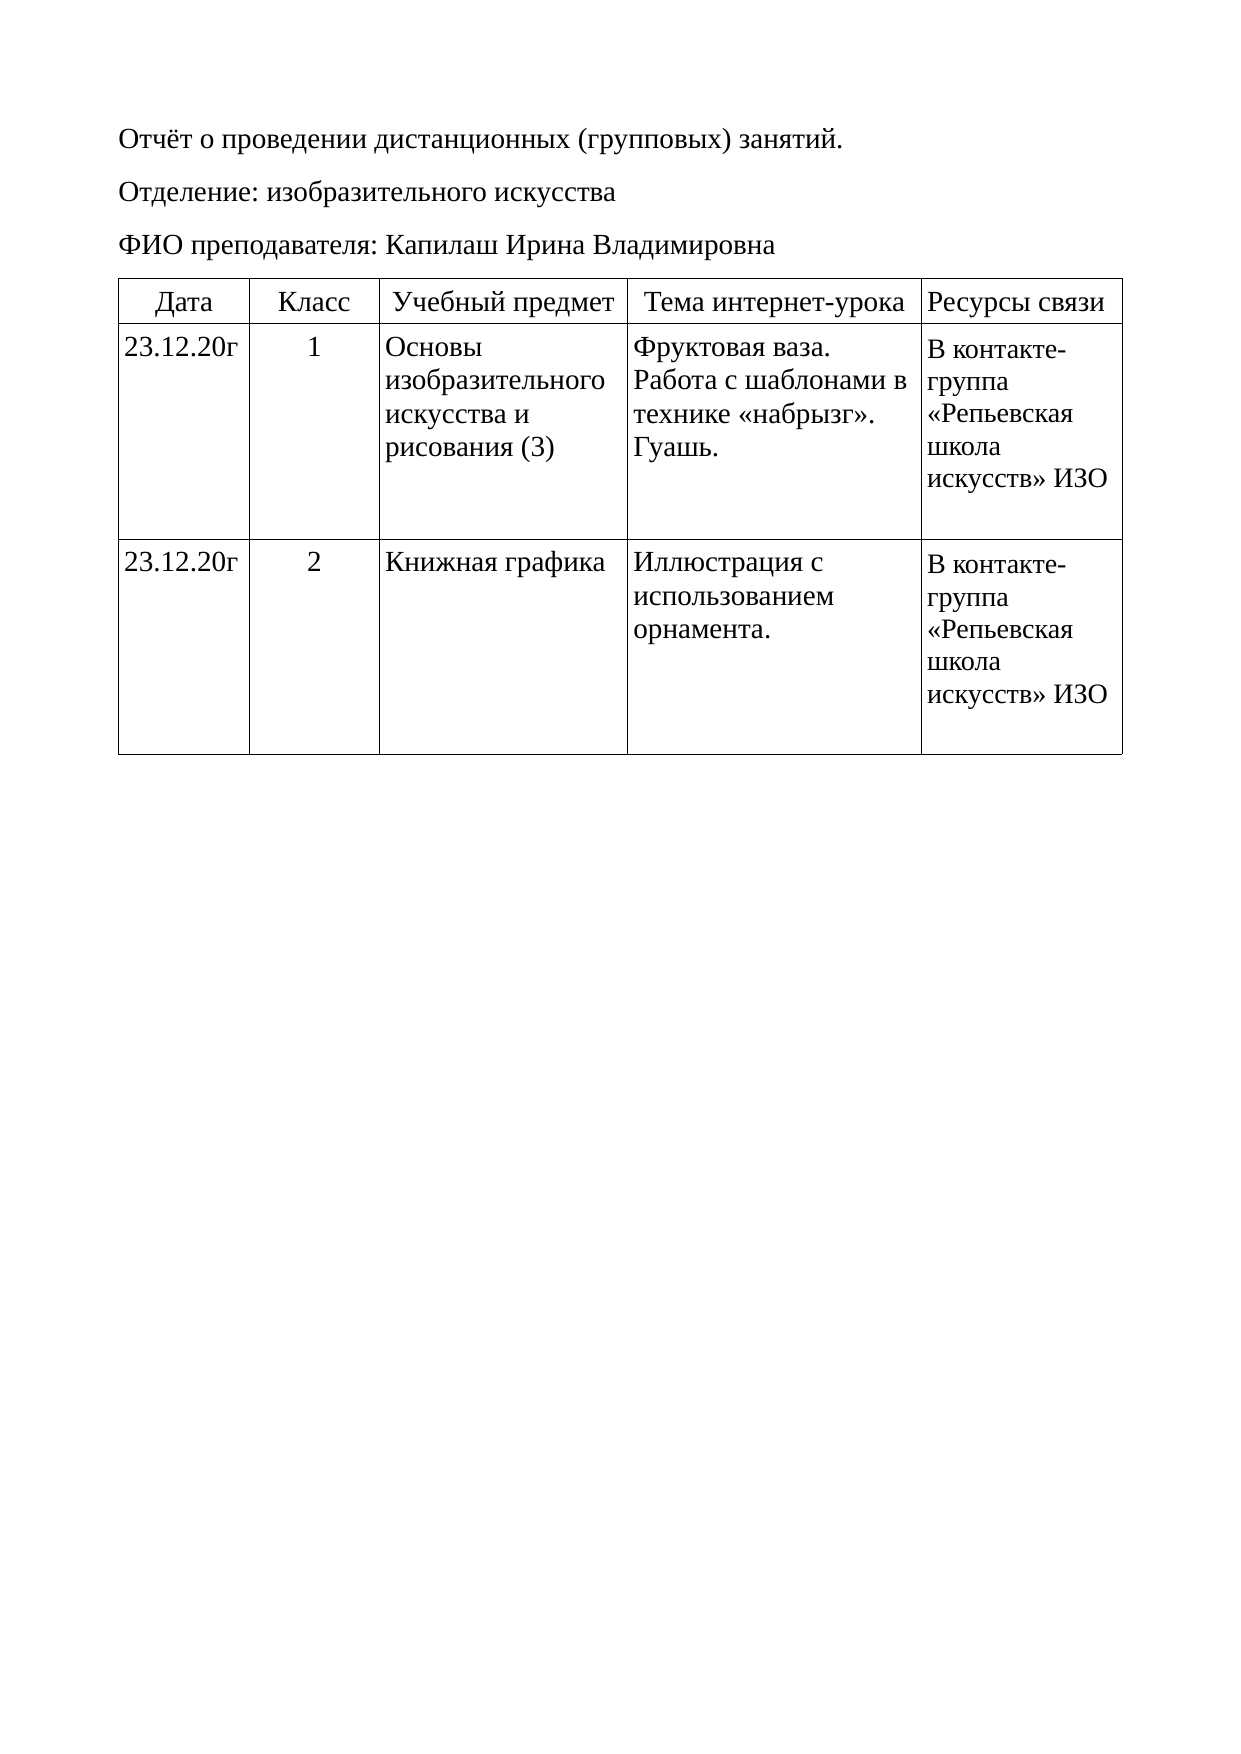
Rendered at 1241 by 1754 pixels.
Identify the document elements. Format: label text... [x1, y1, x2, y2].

table_header Ресурсы связи [922, 279, 1122, 323]
text Отделение: изобразительного искусства [118, 174, 1122, 208]
table_cell Иллюстрация с использованием орнамента. [628, 540, 921, 754]
table_cell В контакте-группа «Репьевская школа искусств» ИЗО [922, 324, 1122, 538]
table_cell Книжная графика [380, 540, 627, 754]
table_header Дата [119, 279, 249, 323]
text ФИО преподавателя: Капилаш Ирина Владимировна [118, 227, 1122, 261]
table_cell В контакте-группа «Репьевская школа искусств» ИЗО [922, 540, 1122, 754]
table_cell Основы изобразительного искусства и рисования (3) [380, 324, 627, 538]
table_header Учебный предмет [380, 279, 627, 323]
table_cell 2 [250, 540, 379, 754]
table_header Класс [250, 279, 379, 323]
text Отчёт о проведении дистанционных (групповых) занятий. [118, 121, 1122, 154]
table_cell 23.12.20г [119, 540, 249, 754]
table_cell Фруктовая ваза. Работа с шаблонами в технике «набрызг». Гуашь. [628, 324, 921, 538]
table_cell 23.12.20г [119, 324, 249, 538]
table_header Тема интернет-урока [628, 279, 921, 323]
table_cell 1 [250, 324, 379, 538]
